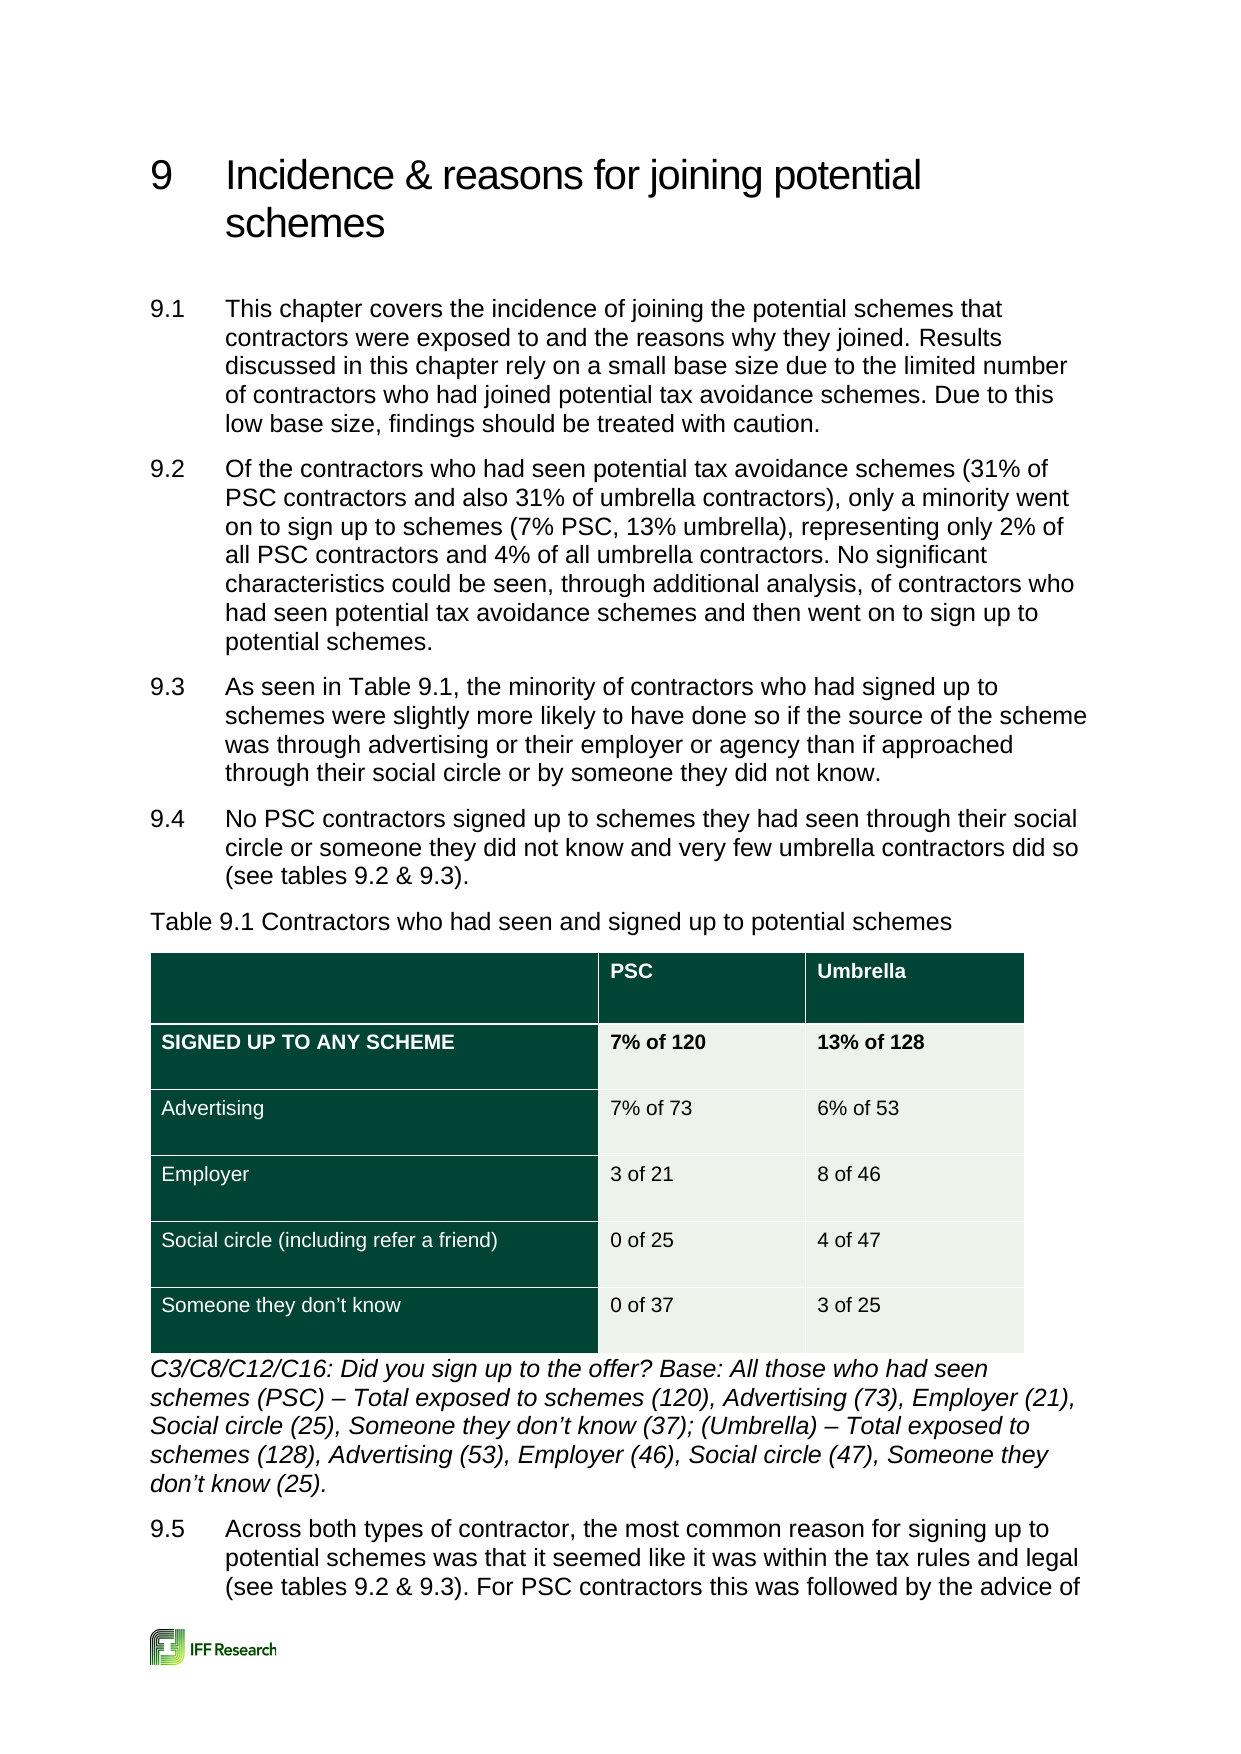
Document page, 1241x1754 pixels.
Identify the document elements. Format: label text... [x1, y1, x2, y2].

table_cell 4 of 47 [806, 1222, 1024, 1287]
text Table 9.1 Contractors who had seen and signed up to potential schemes [150, 907, 1090, 935]
table_cell SIGNED UP TO ANY SCHEME [151, 1025, 598, 1089]
text 9.4 No PSC contractors signed up to schemes they had seen through their social circle or someone they did not know and very few umbrella contractors did so (see tables 9.2 & 9.3). [150, 804, 1090, 890]
table_cell 3 of 25 [806, 1288, 1024, 1353]
text C3/C8/C12/C16: Did you sign up to the offer? Base: All those who had seen schemes (PSC) – Total exposed to schemes (120), Advertising (73), Employer (21), Social circle (25), Someone they don’t know (37); (Umbrella) – Total exposed to schemes (128), Advertising (53), Employer (46), Social circle (47), Someone they don’t know (25). [150, 1354, 1090, 1497]
table_header PSC [599, 953, 805, 1023]
table_cell Advertising [151, 1090, 598, 1155]
table_cell 7% of 73 [599, 1090, 805, 1155]
table_header Umbrella [806, 953, 1024, 1023]
text 9.1 This chapter covers the incidence of joining the potential schemes that contractors were exposed to and the reasons why they joined. Results discussed in this chapter rely on a small base size due to the limited number of contractors who had joined potential tax avoidance schemes. Due to this low base size, findings should be treated with caution. [150, 294, 1090, 437]
table_cell 7% of 120 [599, 1025, 805, 1089]
title 9 Incidence & reasons for joining potential schemes [150, 150, 1090, 294]
text 9.2 Of the contractors who had seen potential tax avoidance schemes (31% of PSC contractors and also 31% of umbrella contractors), only a minority went on to sign up to schemes (7% PSC, 13% umbrella), representing only 2% of all PSC contractors and 4% of all umbrella contractors. No significant characteristics could be seen, through additional analysis, of contractors who had seen potential tax avoidance schemes and then went on to sign up to potential schemes. [150, 454, 1090, 655]
table_cell 13% of 128 [806, 1025, 1024, 1089]
table_cell 6% of 53 [806, 1090, 1024, 1155]
table_cell Social circle (including refer a friend) [151, 1222, 598, 1287]
table_cell 0 of 25 [599, 1222, 805, 1287]
table_cell 8 of 46 [806, 1156, 1024, 1221]
table_cell Someone they don’t know [151, 1288, 598, 1353]
table_cell Employer [151, 1156, 598, 1221]
table_cell 3 of 21 [599, 1156, 805, 1221]
table_header [151, 953, 598, 1023]
text 9.3 As seen in Table 9.1, the minority of contractors who had signed up to schemes were slightly more likely to have done so if the source of the scheme was through advertising or their employer or agency than if approached through their social circle or by someone they did not know. [150, 672, 1090, 787]
table_cell 0 of 37 [599, 1288, 805, 1353]
text 9.5 Across both types of contractor, the most common reason for signing up to potential schemes was that it seemed like it was within the tax rules and legal (see tables 9.2 & 9.3). For PSC contractors this was followed by the advice of [150, 1514, 1090, 1600]
